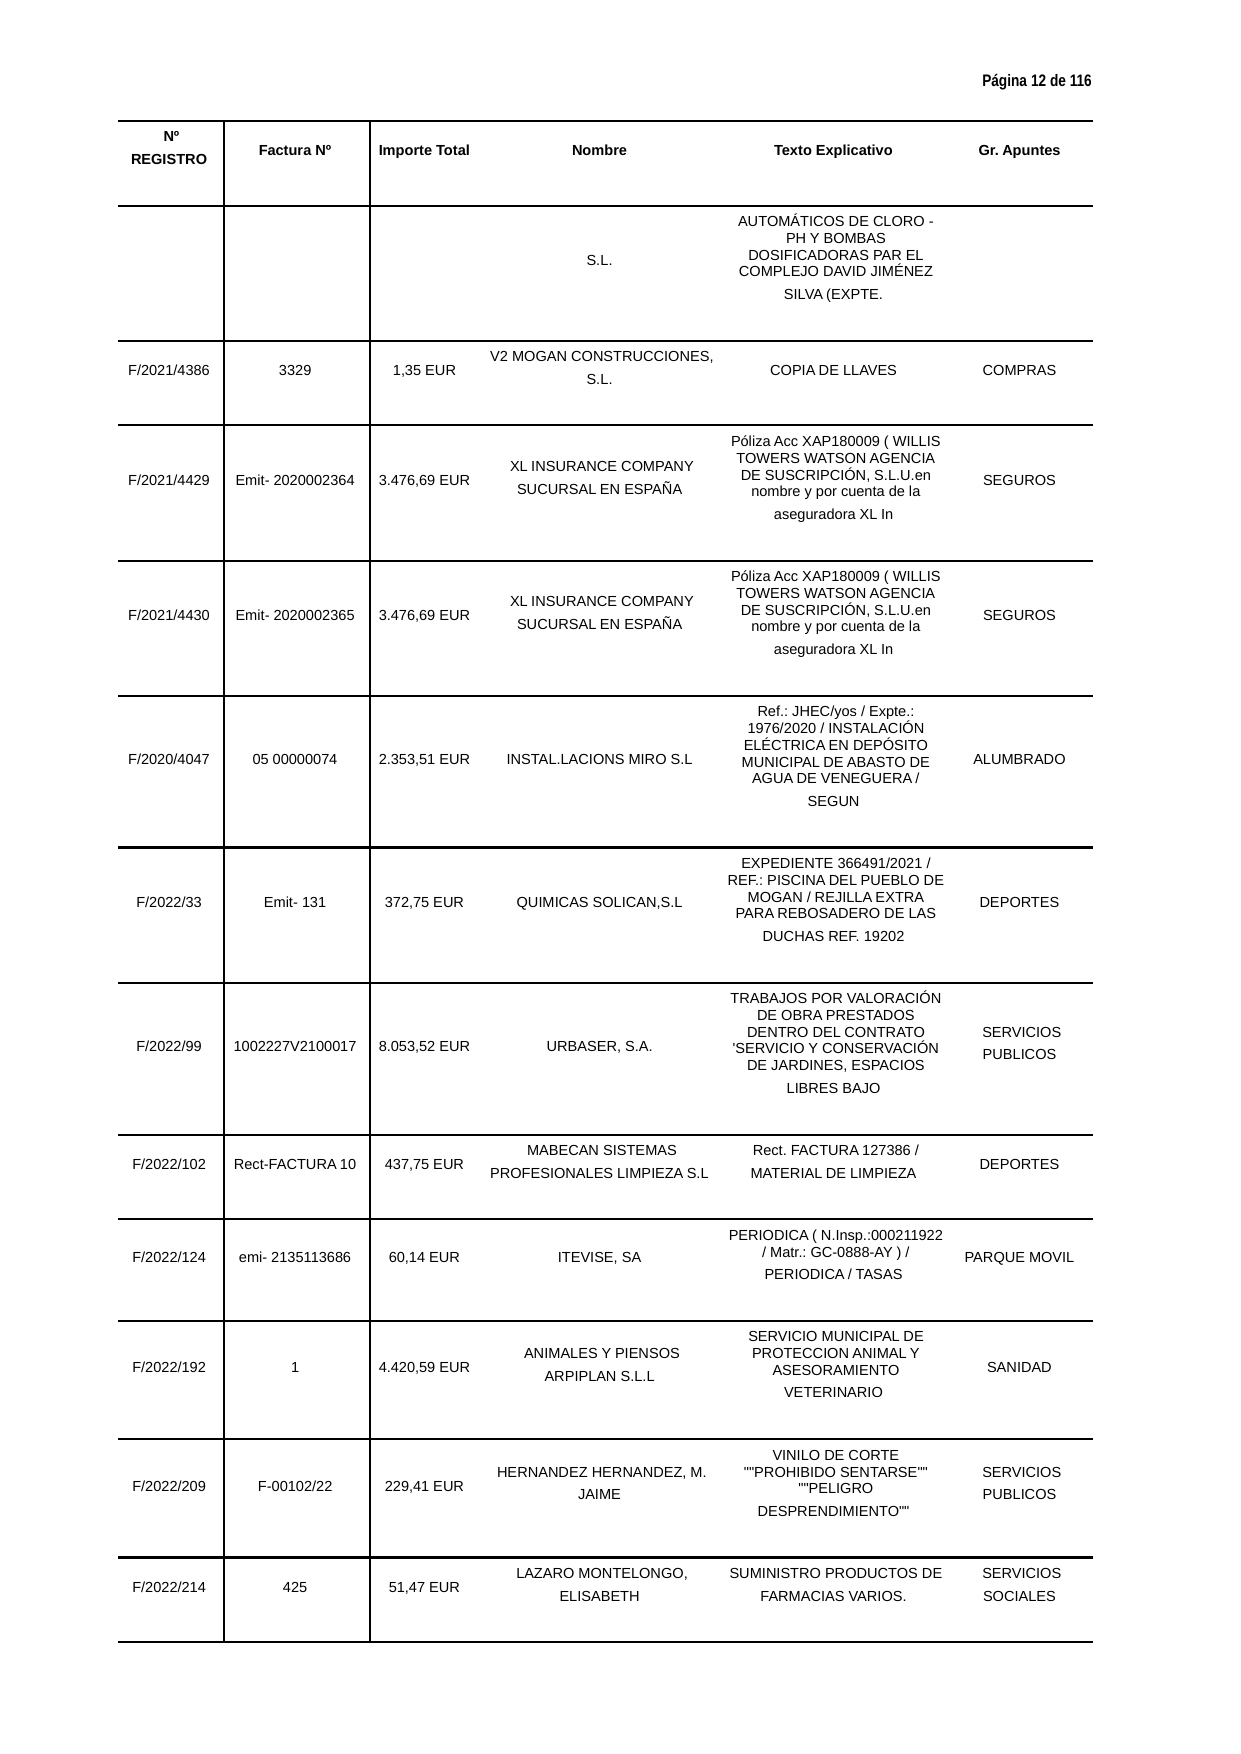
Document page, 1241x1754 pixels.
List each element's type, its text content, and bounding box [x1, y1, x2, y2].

table_cell 1,35 EUR [371, 342, 483, 424]
table_cell Ref.: JHEC/yos / Expte.: 1976/2020 / INSTALACIÓN ELÉCTRICA EN DEPÓSITO MUNICIPAL DE ABASTO DE AGUA DE VENEGUERA / SEGUN [721, 697, 951, 846]
table_cell Póliza Acc XAP180009 ( WILLIS TOWERS WATSON AGENCIA DE SUSCRIPCIÓN, S.L.U.en nombre y por cuenta de la aseguradora XL In [721, 426, 951, 559]
table_cell Emit- 131 [225, 849, 369, 982]
table_cell emi- 2135113686 [225, 1220, 369, 1320]
table_cell F/2021/4430 [118, 562, 223, 694]
table_cell ITEVISE, SA [483, 1220, 721, 1320]
table_cell F/2022/192 [118, 1322, 223, 1438]
table_cell HERNANDEZ HERNANDEZ, M. JAIME [483, 1440, 721, 1556]
table_header Factura Nº [225, 122, 369, 204]
table_cell INSTAL.LACIONS MIRO S.L [483, 697, 721, 846]
table_cell F/2022/102 [118, 1136, 223, 1218]
table_cell F/2022/99 [118, 984, 223, 1133]
table_cell ALUMBRADO [951, 697, 1092, 846]
table_cell XL INSURANCE COMPANY SUCURSAL EN ESPAÑA [483, 562, 721, 694]
table_cell SUMINISTRO PRODUCTOS DE FARMACIAS VARIOS. [721, 1559, 951, 1641]
table_cell F/2022/214 [118, 1559, 223, 1641]
table_cell 2.353,51 EUR [371, 697, 483, 846]
table_cell SERVICIOS PUBLICOS [951, 1440, 1092, 1556]
table_cell 1002227V2100017 [225, 984, 369, 1133]
table_cell PERIODICA ( N.Insp.:000211922 / Matr.: GC-0888-AY ) / PERIODICA / TASAS [721, 1220, 951, 1320]
table_cell F-00102/22 [225, 1440, 369, 1556]
table_cell [225, 207, 369, 339]
table_cell SERVICIO MUNICIPAL DE PROTECCION ANIMAL Y ASESORAMIENTO VETERINARIO [721, 1322, 951, 1438]
table_header Nº REGISTRO [118, 122, 223, 204]
table_cell F/2021/4429 [118, 426, 223, 559]
table_cell DEPORTES [951, 849, 1092, 982]
table_cell 05 00000074 [225, 697, 369, 846]
table_cell 3329 [225, 342, 369, 424]
table_cell XL INSURANCE COMPANY SUCURSAL EN ESPAÑA [483, 426, 721, 559]
table_cell F/2022/33 [118, 849, 223, 982]
table_header Texto Explicativo [721, 122, 951, 204]
table_cell F/2022/124 [118, 1220, 223, 1320]
table_header Importe Total [371, 122, 483, 204]
table_cell F/2020/4047 [118, 697, 223, 846]
table_cell COMPRAS [951, 342, 1092, 424]
table_cell 425 [225, 1559, 369, 1641]
table_cell QUIMICAS SOLICAN,S.L [483, 849, 721, 982]
table_header Nombre [483, 122, 721, 204]
table_cell Rect-FACTURA 10 [225, 1136, 369, 1218]
table_cell TRABAJOS POR VALORACIÓN DE OBRA PRESTADOS DENTRO DEL CONTRATO 'SERVICIO Y CONSERVACIÓN DE JARDINES, ESPACIOS LIBRES BAJO [721, 984, 951, 1133]
table_cell 437,75 EUR [371, 1136, 483, 1218]
table_cell COPIA DE LLAVES [721, 342, 951, 424]
table_cell SERVICIOS SOCIALES [951, 1559, 1092, 1641]
table_cell AUTOMÁTICOS DE CLORO - PH Y BOMBAS DOSIFICADORAS PAR EL COMPLEJO DAVID JIMÉNEZ SILVA (EXPTE. [721, 207, 951, 339]
table_cell [371, 207, 483, 339]
table_cell LAZARO MONTELONGO, ELISABETH [483, 1559, 721, 1641]
table_cell SERVICIOS PUBLICOS [951, 984, 1092, 1133]
table_cell S.L. [483, 207, 721, 339]
table_cell Emit- 2020002364 [225, 426, 369, 559]
table_cell SEGUROS [951, 562, 1092, 694]
table_cell VINILO DE CORTE ""PROHIBIDO SENTARSE"" ""PELIGRO DESPRENDIMIENTO"" [721, 1440, 951, 1556]
table_cell MABECAN SISTEMAS PROFESIONALES LIMPIEZA S.L [483, 1136, 721, 1218]
table_cell V2 MOGAN CONSTRUCCIONES, S.L. [483, 342, 721, 424]
table_cell 229,41 EUR [371, 1440, 483, 1556]
table_cell F/2021/4386 [118, 342, 223, 424]
table_cell F/2022/209 [118, 1440, 223, 1556]
table_cell DEPORTES [951, 1136, 1092, 1218]
table_cell 51,47 EUR [371, 1559, 483, 1641]
table_cell PARQUE MOVIL [951, 1220, 1092, 1320]
table_cell 60,14 EUR [371, 1220, 483, 1320]
table_cell 4.420,59 EUR [371, 1322, 483, 1438]
table_cell [118, 207, 223, 339]
table_cell 3.476,69 EUR [371, 562, 483, 694]
table_cell 372,75 EUR [371, 849, 483, 982]
table_cell URBASER, S.A. [483, 984, 721, 1133]
table_cell [951, 207, 1092, 339]
table_cell ANIMALES Y PIENSOS ARPIPLAN S.L.L [483, 1322, 721, 1438]
table_cell EXPEDIENTE 366491/2021 / REF.: PISCINA DEL PUEBLO DE MOGAN / REJILLA EXTRA PARA REBOSADERO DE LAS DUCHAS REF. 19202 [721, 849, 951, 982]
table_cell Emit- 2020002365 [225, 562, 369, 694]
table_cell Póliza Acc XAP180009 ( WILLIS TOWERS WATSON AGENCIA DE SUSCRIPCIÓN, S.L.U.en nombre y por cuenta de la aseguradora XL In [721, 562, 951, 694]
table_cell 3.476,69 EUR [371, 426, 483, 559]
table_header Gr. Apuntes [951, 122, 1092, 204]
table_cell 1 [225, 1322, 369, 1438]
table_cell Rect. FACTURA 127386 / MATERIAL DE LIMPIEZA [721, 1136, 951, 1218]
table_cell SANIDAD [951, 1322, 1092, 1438]
table_cell 8.053,52 EUR [371, 984, 483, 1133]
table_cell SEGUROS [951, 426, 1092, 559]
